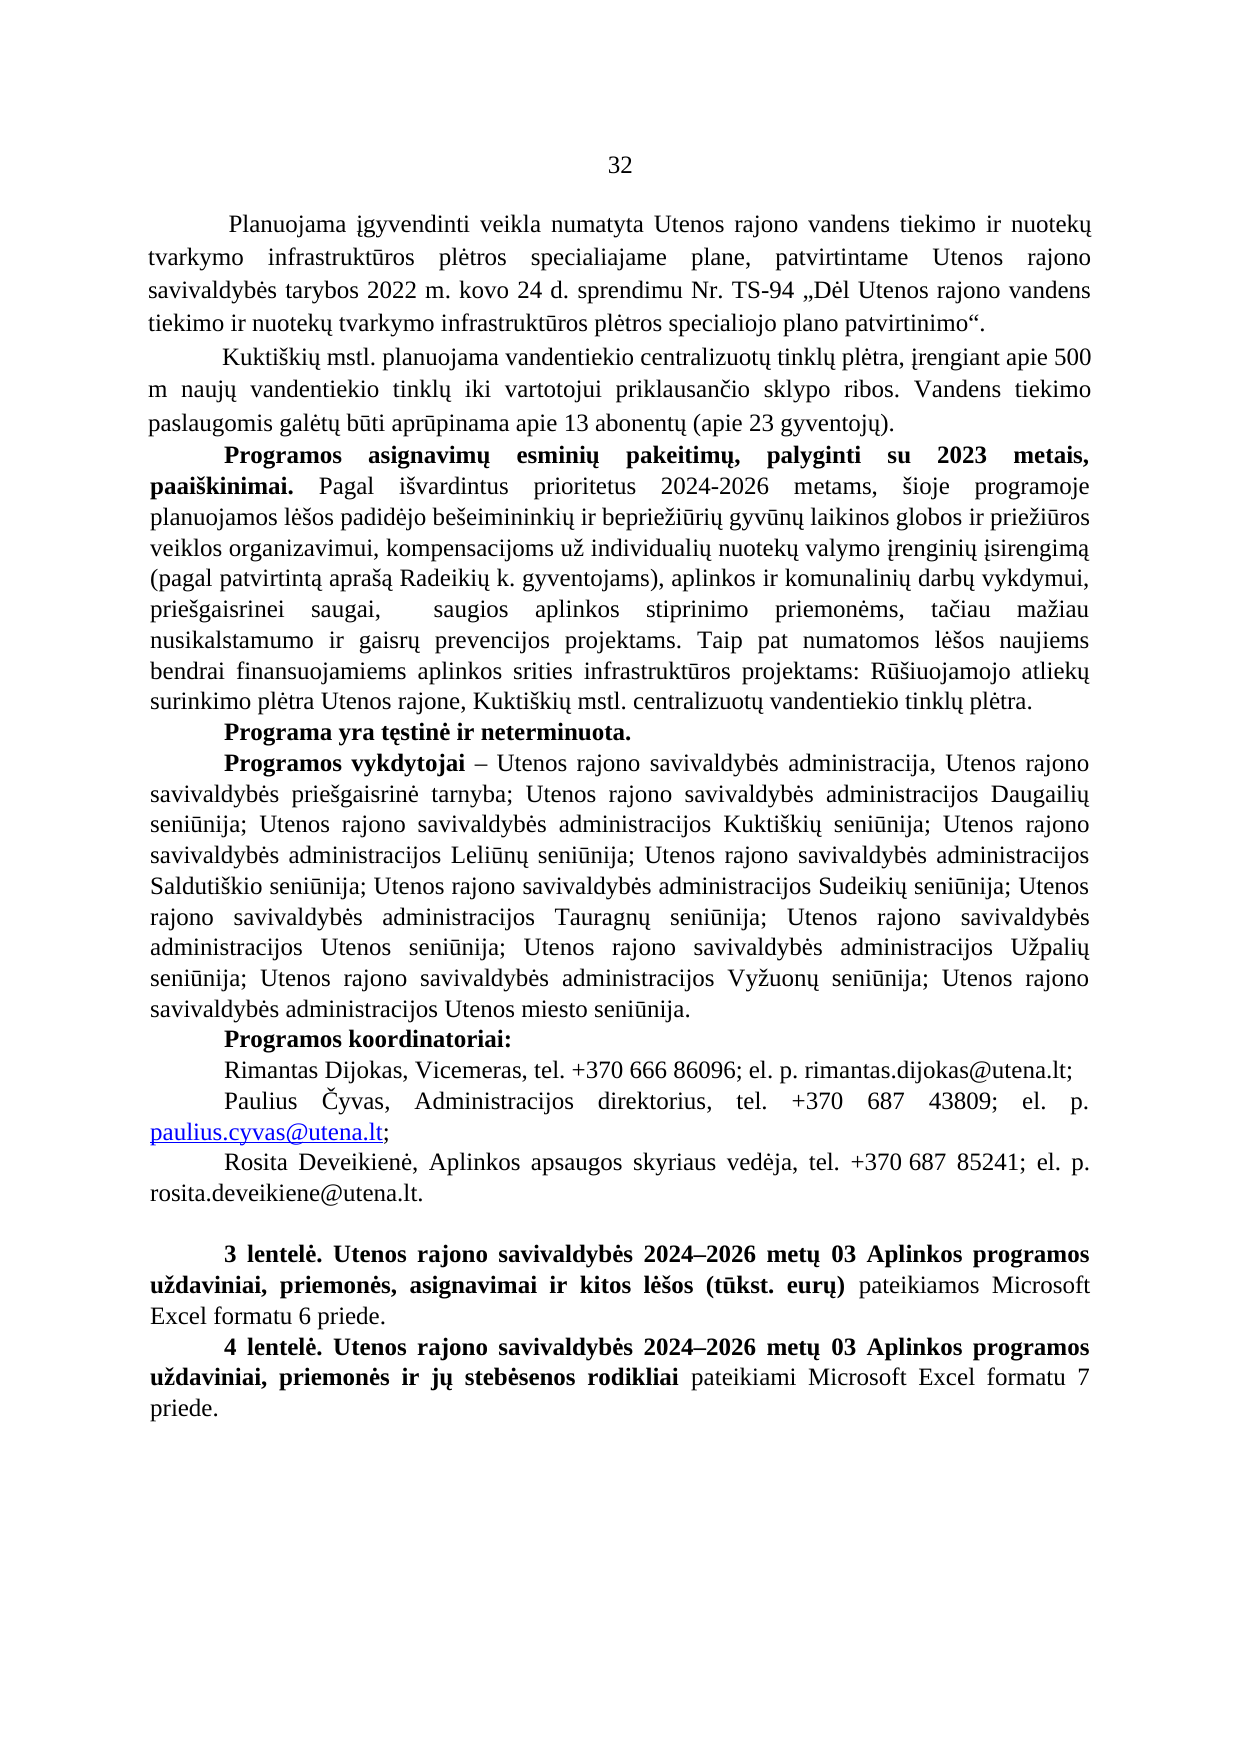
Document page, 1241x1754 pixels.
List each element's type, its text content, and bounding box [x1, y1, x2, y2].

text Programos koordinatoriai: [150, 1024, 1090, 1053]
text Programos asignavimų esminių pakeitimų, palyginti su 2023 metais, paaiškinimai. Pagal išvardintus prioritetus 2024-2026 metams, šioje programoje planuojamos lėšos padidėjo bešeimininkių ir bepriežiūrių gyvūnų laikinos globos ir priežiūros veiklos organizavimui, kompensacijoms už individualių nuotekų valymo įrenginių įsirengimą (pagal patvirtintą aprašą Radeikių k. gyventojams), aplinkos ir komunalinių darbų vykdymui, priešgaisrinei saugai, saugios aplinkos stiprinimo priemonėms, tačiau mažiau nusikalstamumo ir gaisrų prevencijos projektams. Taip pat numatomos lėšos naujiems bendrai finansuojamiems aplinkos srities infrastruktūros projektams: Rūšiuojamojo atliekų surinkimo plėtra Utenos rajone, Kuktiškių mstl. centralizuotų vandentiekio tinklų plėtra. [150, 441, 1090, 715]
text Kuktiškių mstl. planuojama vandentiekio centralizuotų tinklų plėtra, įrengiant apie 500 m naujų vandentiekio tinklų iki vartotojui priklausančio sklypo ribos. Vandens tiekimo paslaugomis galėtų būti aprūpinama apie 13 abonentų (apie 23 gyventojų). [148, 342, 1092, 436]
text Rimantas Dijokas, Vicemeras, tel. +370 666 86096; el. p. rimantas.dijokas@utena.lt; [150, 1055, 1090, 1084]
text Programos vykdytojai – Utenos rajono savivaldybės administracija, Utenos rajono savivaldybės priešgaisrinė tarnyba; Utenos rajono savivaldybės administracijos Daugailių seniūnija; Utenos rajono savivaldybės administracijos Kuktiškių seniūnija; Utenos rajono savivaldybės administracijos Leliūnų seniūnija; Utenos rajono savivaldybės administracijos Saldutiškio seniūnija; Utenos rajono savivaldybės administracijos Sudeikių seniūnija; Utenos rajono savivaldybės administracijos Tauragnų seniūnija; Utenos rajono savivaldybės administracijos Utenos seniūnija; Utenos rajono savivaldybės administracijos Užpalių seniūnija; Utenos rajono savivaldybės administracijos Vyžuonų seniūnija; Utenos rajono savivaldybės administracijos Utenos miesto seniūnija. [150, 748, 1090, 1022]
text 4 lentelė. Utenos rajono savivaldybės 2024–2026 metų 03 Aplinkos programos uždaviniai, priemonės ir jų stebėsenos rodikliai pateikiami Microsoft Excel formatu 7 priede. [150, 1332, 1090, 1422]
text Planuojama įgyvendinti veikla numatyta Utenos rajono vandens tiekimo ir nuotekų tvarkymo infrastruktūros plėtros specialiajame plane, patvirtintame Utenos rajono savivaldybės tarybos 2022 m. kovo 24 d. sprendimu Nr. TS-94 „Dėl Utenos rajono vandens tiekimo ir nuotekų tvarkymo infrastruktūros plėtros specialiojo plano patvirtinimo“. [148, 209, 1092, 337]
text Rosita Deveikienė, Aplinkos apsaugos skyriaus vedėja, tel. +370 687 85241; el. p. rosita.deveikiene@utena.lt. [150, 1147, 1090, 1207]
text 3 lentelė. Utenos rajono savivaldybės 2024–2026 metų 03 Aplinkos programos uždaviniai, priemonės, asignavimai ir kitos lėšos (tūkst. eurų) pateikiamos Microsoft Excel formatu 6 priede. [150, 1239, 1090, 1330]
text Paulius Čyvas, Administracijos direktorius, tel. +370 687 43809; el. p. paulius.cyvas@utena.lt; [150, 1086, 1090, 1145]
text Programa yra tęstinė ir neterminuota. [150, 717, 1090, 746]
